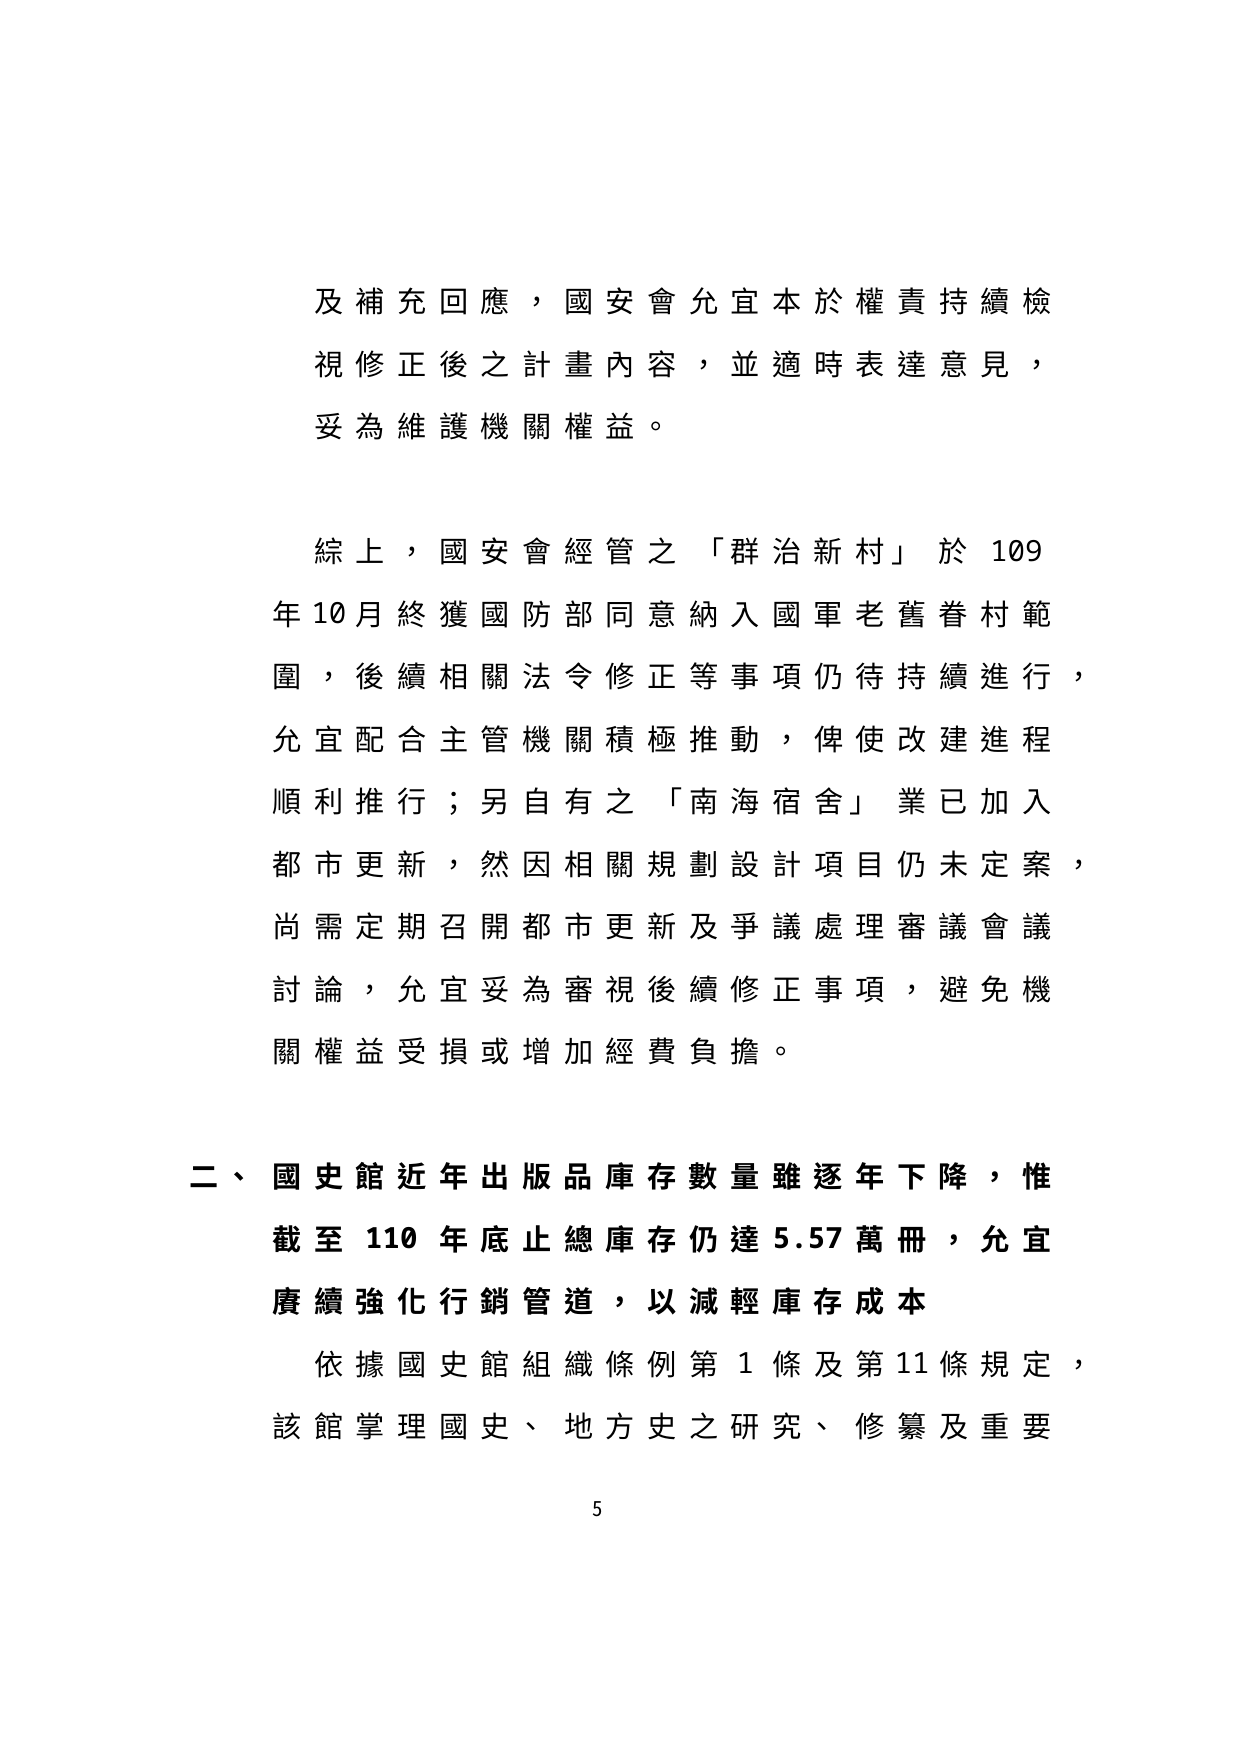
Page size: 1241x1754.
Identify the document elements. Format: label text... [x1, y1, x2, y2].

text 綜上，國安會經管之「群治新村」於109年10月終獲國防部同意納入國軍老舊眷村範圍，後續相關法令修正等事項仍待持續進行，允宜配合主管機關積極推動，俾使改建進程順利推行；另自有之「南海宿舍」業已加入都市更新，然因相關規劃設計項目仍未定案，尚需定期召開都市更新及爭議處理審議會議討論，允宜妥為審視後續修正事項，避免機關權益受損或增加經費負擔。 [242, 508, 1058, 1071]
text 二、國史館近年出版品庫存數量雖逐年下降，惟截至110年底止總庫存仍達5.57萬冊，允宜賡續強化行銷管道，以減輕庫存成本 [183, 1133, 1058, 1321]
text 及補充回應，國安會允宜本於權責持續檢視修正後之計畫內容，並適時表達意見，妥為維護機關權益。 [271, 258, 1058, 446]
text 依據國史館組織條例第1條及第11條規定，該館掌理國史、地方史之研究、修纂及重要史料之審訂、彙編；另依總統副總統文物管理條例第1條規定，掌理總統、副總統文物之典藏、維護、管理及保障文物之國有財產權。因此業務範圍涵蓋國史、總統、副總統文物相關史料、志書、大事紀、人物傳記、口述歷史及工具書之編纂與出版事項，爰每年均有印製該等出版品對外贈與及銷售。謹敘明如後： [242, 1321, 1058, 1446]
